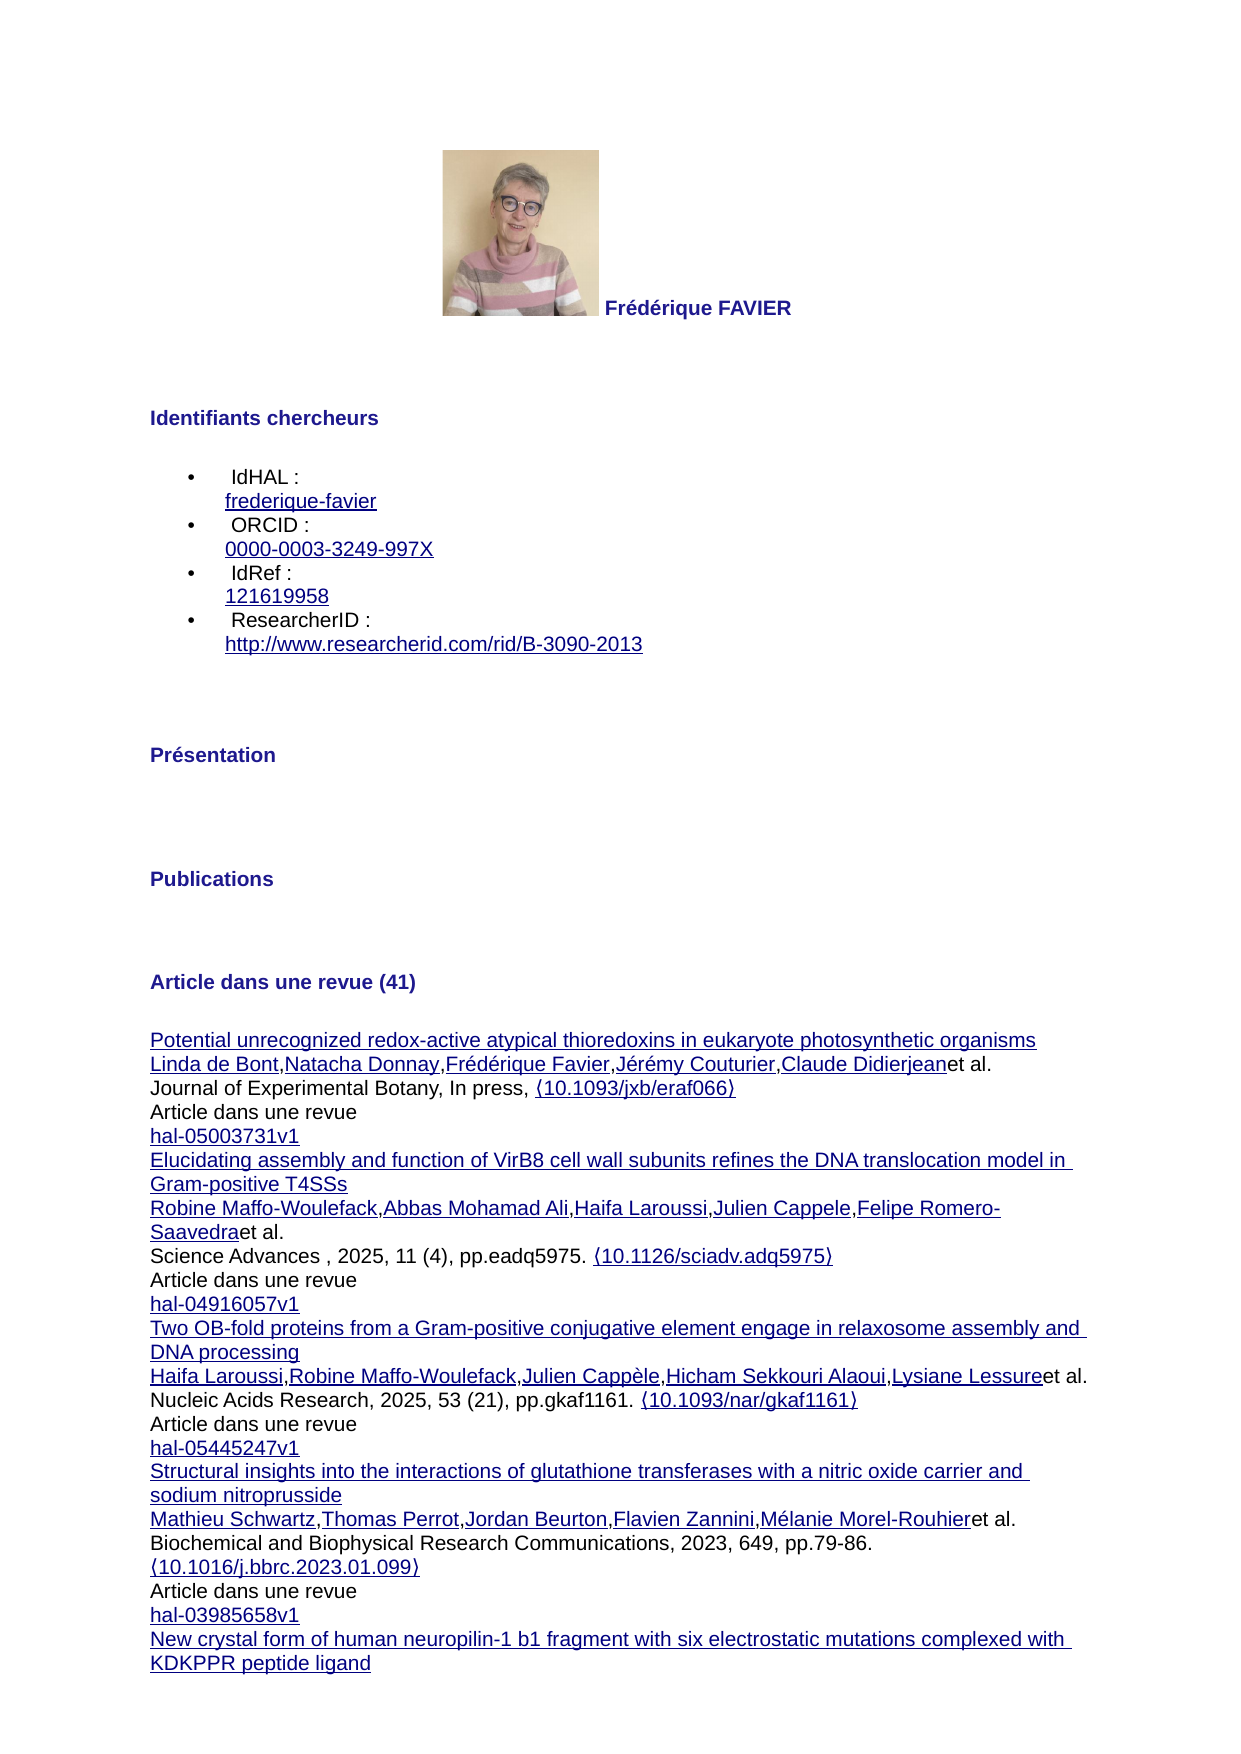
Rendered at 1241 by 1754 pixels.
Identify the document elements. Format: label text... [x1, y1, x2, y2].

list frederique-favier [187, 488, 1090, 512]
subtitle Article dans une revue (41) [150, 970, 1090, 994]
list 0000-0003-3249-997X [187, 536, 1090, 560]
subtitle Présentation [150, 743, 1090, 767]
subtitle Identifiants chercheurs [150, 406, 1090, 430]
subtitle Frédérique FAVIER [150, 150, 1090, 320]
list ResearcherID : [187, 608, 1090, 632]
list http://www.researcherid.com/rid/B-3090-2013 [187, 632, 1090, 656]
list ORCID : [187, 512, 1090, 536]
picture [442, 150, 599, 316]
list IdHAL : [187, 464, 1090, 488]
table_cell Elucidating assembly and function of VirB8 cell wall subunits refines the DNA translocation model in Gram-positive T4SSs Robine Maffo-Woulefack,Abbas Mohamad Ali,Haifa Laroussi,Julien Cappele,Felipe Romero-Saavedraet al. Science Advances , 2025, 11 (4), pp.eadq5975. ⟨10.1126/sciadv.adq5975⟩ Article dans une revue hal-04916057v1 [150, 1148, 1090, 1316]
table_cell New crystal form of human neuropilin-1 b1 fragment with six electrostatic mutations complexed with KDKPPR peptide ligand [150, 1627, 1090, 1675]
table_cell Two OB-fold proteins from a Gram-positive conjugative element engage in relaxosome assembly and DNA processing Haifa Laroussi,Robine Maffo-Woulefack,Julien Cappèle,Hicham Sekkouri Alaoui,Lysiane Lessureet al. Nucleic Acids Research, 2025, 53 (21), pp.gkaf1161. ⟨10.1093/nar/gkaf1161⟩ Article dans une revue hal-05445247v1 [150, 1316, 1090, 1459]
list IdRef : [187, 560, 1090, 584]
table_cell Structural insights into the interactions of glutathione transferases with a nitric oxide carrier and sodium nitroprusside Mathieu Schwartz,Thomas Perrot,Jordan Beurton,Flavien Zannini,Mélanie Morel-Rouhieret al. Biochemical and Biophysical Research Communications, 2023, 649, pp.79-86. ⟨10.1016/j.bbrc.2023.01.099⟩ Article dans une revue hal-03985658v1 [150, 1459, 1090, 1627]
subtitle Publications [150, 867, 1090, 891]
list 121619958 [187, 584, 1090, 608]
table_header Potential unrecognized redox-active atypical thioredoxins in eukaryote photosynthetic organisms Linda de Bont,Natacha Donnay,Frédérique Favier,Jérémy Couturier,Claude Didierjeanet al. Journal of Experimental Botany, In press, ⟨10.1093/jxb/eraf066⟩ Article dans une revue hal-05003731v1 [150, 1028, 1090, 1148]
